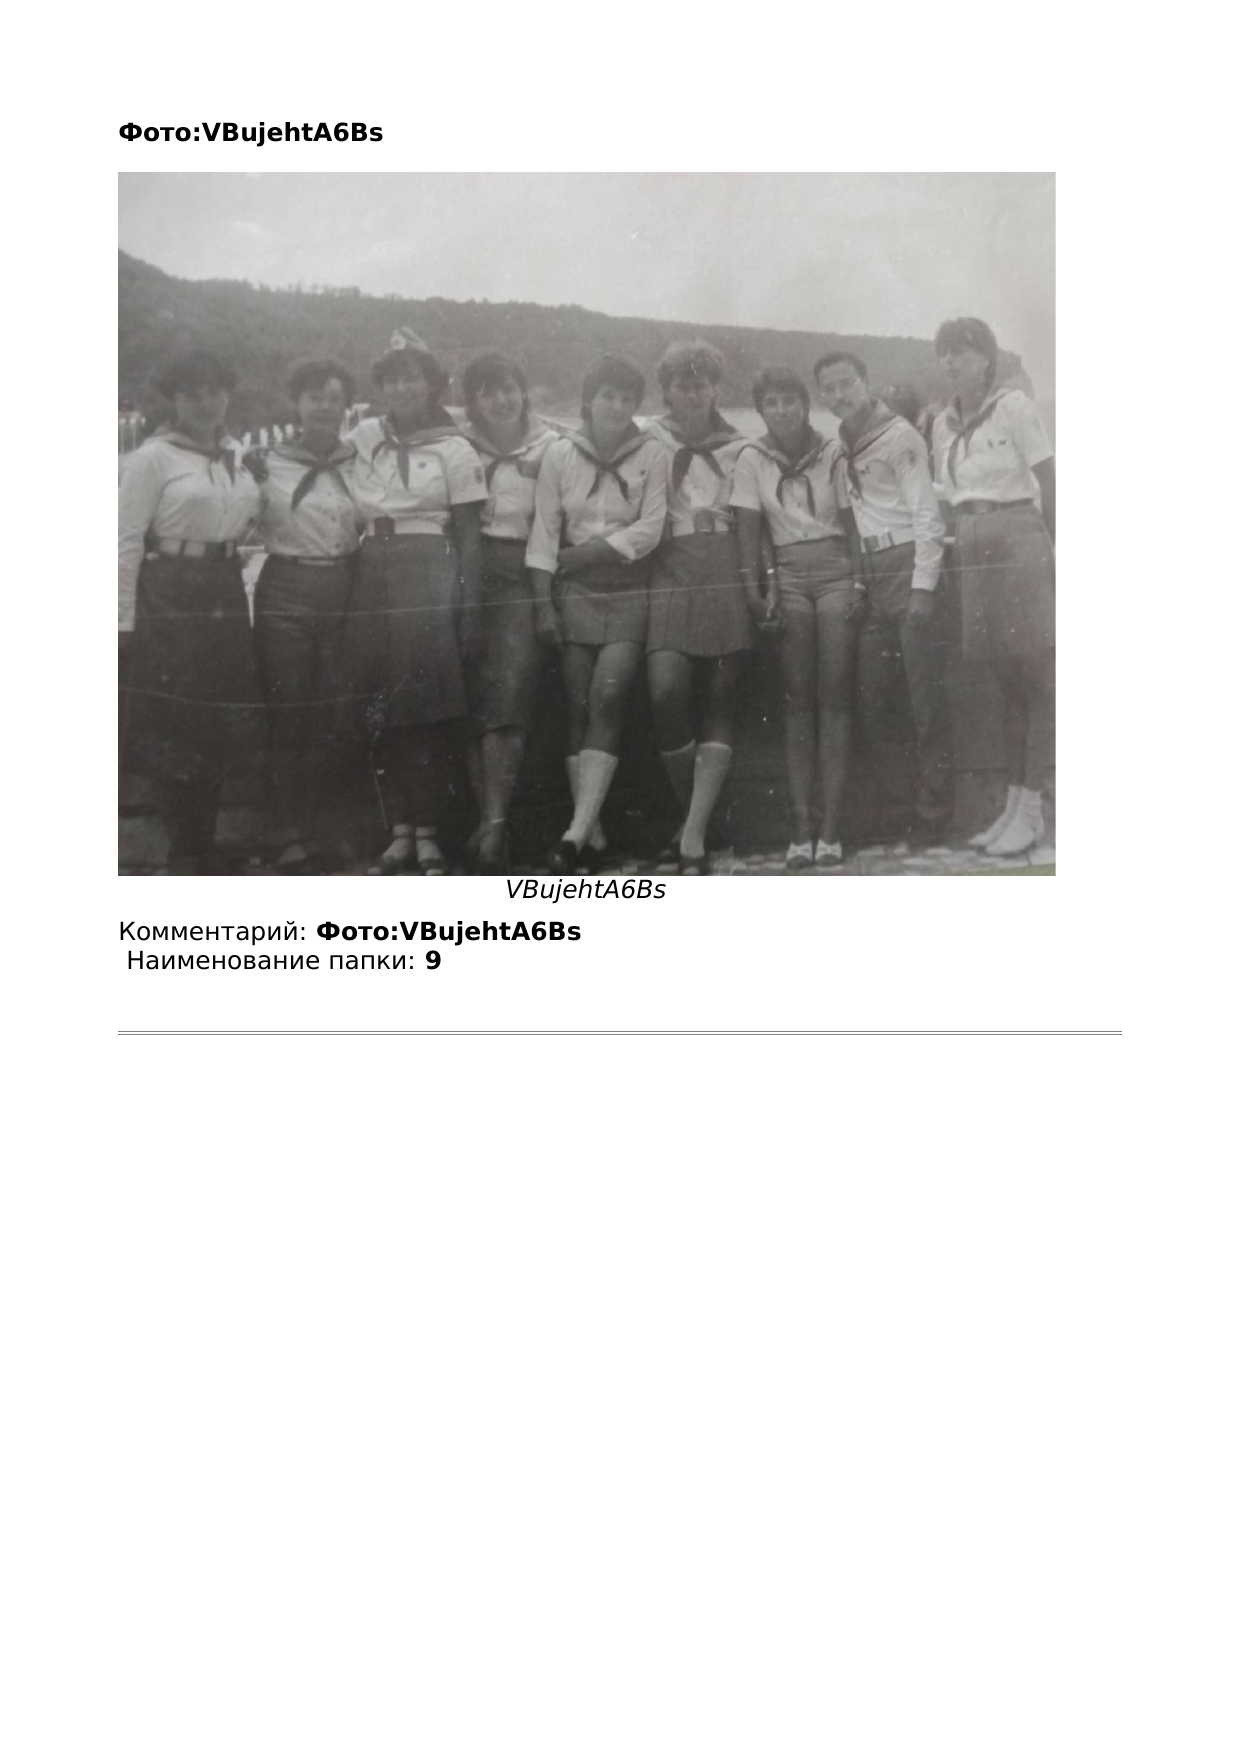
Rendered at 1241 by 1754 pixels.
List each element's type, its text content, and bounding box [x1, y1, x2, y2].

text VBujehtA6Bs [118, 876, 1056, 904]
subtitle Фото:VBujehtA6Bs [118, 118, 1122, 147]
picture [118, 172, 1056, 876]
text Комментарий: Фото:VBujehtA6Bs Наименование папки: 9 [118, 917, 1122, 1004]
